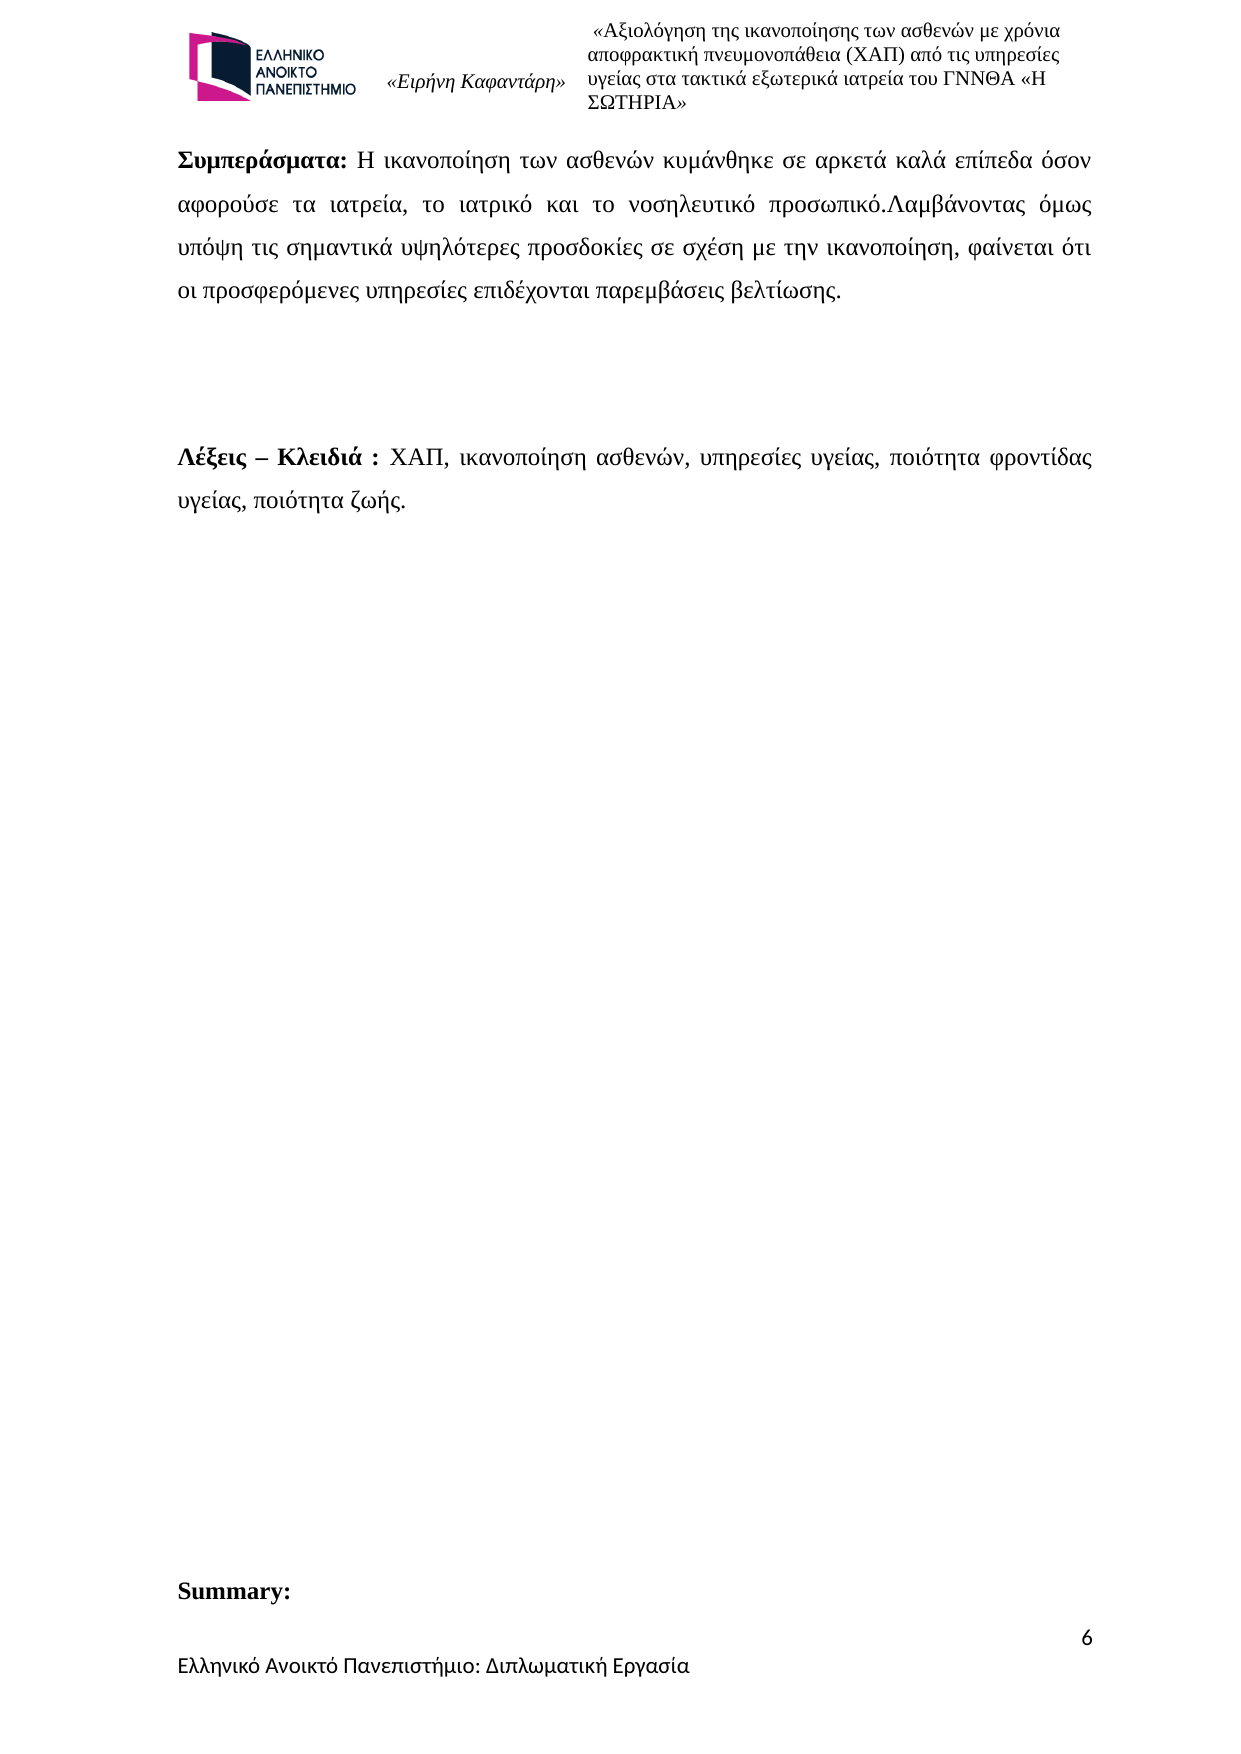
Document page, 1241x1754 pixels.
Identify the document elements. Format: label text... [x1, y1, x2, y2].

text Summary: [177, 1576, 1093, 1604]
picture [189, 32, 356, 101]
text Συμπεράσματα: Η ικανοποίηση των ασθενών κυμάνθηκε σε αρκετά καλά επίπεδα όσον αφορούσε τα ιατρεία, το ιατρικό και το νοσηλευτικό προσωπικό.Λαμβάνοντας όμως υπόψη τις σημαντικά υψηλότερες προσδοκίες σε σχέση με την ικανοποίηση, φαίνεται ότι οι προσφερόμενες υπηρεσίες επιδέχονται παρεμβάσεις βελτίωσης. [177, 146, 1093, 304]
text Λέξεις – Κλειδιά : ΧΑΠ, ικανοποίηση ασθενών, υπηρεσίες υγείας, ποιότητα φροντίδας υγείας, ποιότητα ζωής. [177, 442, 1093, 514]
